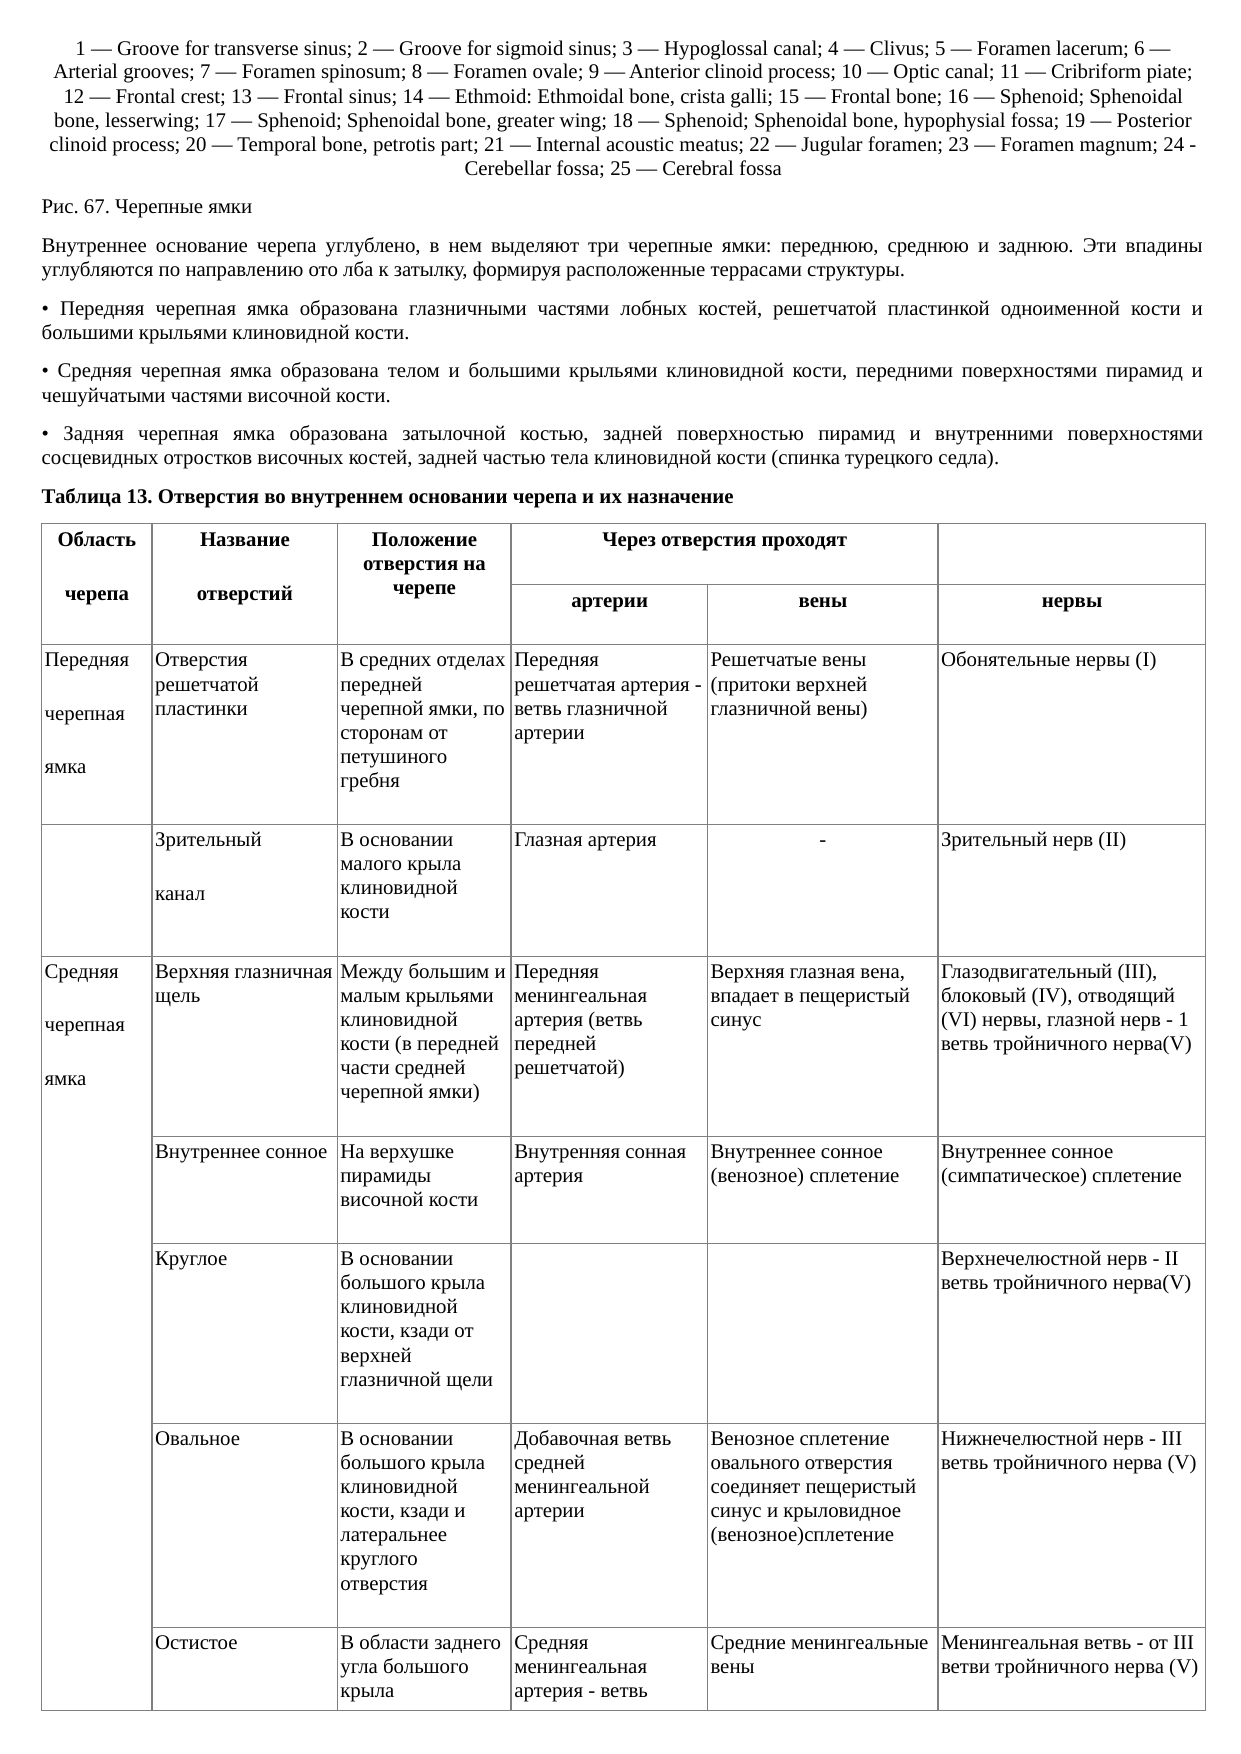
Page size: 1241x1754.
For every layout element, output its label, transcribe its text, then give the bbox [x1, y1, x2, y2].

table_cell Средняя черепная ямка [42, 957, 151, 1710]
table_cell Внутреннее сонное [153, 1137, 337, 1243]
table_cell Внутренняя сонная артерия [512, 1137, 707, 1243]
table_cell [512, 1244, 707, 1423]
table_cell Между большим и малым крыльями клиновидной кости (в передней части средней черепной ямки) [338, 957, 510, 1136]
table_cell Нижнечелюстной нерв - III ветвь тройничного нерва (V) [939, 1424, 1205, 1627]
table_header Название отверстий [153, 524, 337, 644]
table_cell Внутреннее сонное (симпатическое) сплетение [939, 1137, 1205, 1243]
table_cell - [708, 825, 937, 956]
table_cell вены [708, 585, 937, 644]
table_cell Глазная артерия [512, 825, 707, 956]
table_cell Средние менингеальные вены [708, 1628, 937, 1710]
table_cell Верхнечелюстной нерв - II ветвь тройничного нерва(V) [939, 1244, 1205, 1423]
text Рис. 67. Черепные ямки [41, 194, 1205, 218]
table_cell Передняя черепная ямка [42, 645, 151, 824]
table_cell Овальное [153, 1424, 337, 1627]
table_cell В основании малого крыла клиновидной кости [338, 825, 510, 956]
table_cell артерии [512, 585, 707, 644]
table_cell Решетчатые вены (притоки верхней глазничной вены) [708, 645, 937, 824]
table_cell Венозное сплетение овального отверстия соединяет пещеристый синус и крыловидное (венозное)сплетение [708, 1424, 937, 1627]
table_cell Обонятельные нервы (I) [939, 645, 1205, 824]
table_cell Передняя менингеальная артерия (ветвь передней решетчатой) [512, 957, 707, 1136]
table_cell Зрительный нерв (II) [939, 825, 1205, 956]
text • Задняя черепная ямка образована затылочной костью, задней поверхностью пирамид и внутренними поверхностями сосцевидных отростков височных костей, задней частью тела клиновидной кости (спинка турецкого седла). [41, 421, 1205, 469]
table_cell [42, 825, 151, 956]
table_header Область черепа [42, 524, 151, 644]
table_cell В основании большого крыла клиновидной кости, кзади от верхней глазничной щели [338, 1244, 510, 1423]
table_cell Зрительный канал [153, 825, 337, 956]
table_cell Добавочная ветвь средней менингеальной артерии [512, 1424, 707, 1627]
table_cell Передняя решетчатая артерия - ветвь глазничной артерии [512, 645, 707, 824]
table_cell нервы [939, 585, 1205, 644]
table_header [939, 524, 1205, 583]
text Внутреннее основание черепа углублено, в нем выделяют три черепные ямки: переднюю, среднюю и заднюю. Эти впадины углубляются по направлению ото лба к затылку, формируя расположенные террасами структуры. [41, 233, 1205, 281]
table_cell Внутреннее сонное (венозное) сплетение [708, 1137, 937, 1243]
text • Средняя черепная ямка образована телом и большими крыльями клиновидной кости, передними поверхностями пирамид и чешуйчатыми частями височной кости. [41, 358, 1205, 407]
table_cell [708, 1244, 937, 1423]
table_cell Глазодвигательный (III), блоковый (IV), отводящий (VI) нервы, глазной нерв - 1 ветвь тройничного нерва(V) [939, 957, 1205, 1136]
table_cell Остистое [153, 1628, 337, 1710]
table_cell Отверстия решетчатой пластинки [153, 645, 337, 824]
table_cell Круглое [153, 1244, 337, 1423]
text 1 — Groove for transverse sinus; 2 — Groove for sigmoid sinus; 3 — Hypoglossal canal; 4 — Clivus; 5 — Foramen lacerum; 6 — Arterial grooves; 7 — Foramen spinosum; 8 — Foramen ovale; 9 — Anterior clinoid process; 10 — Optic canal; 11 — Cribriform piate; 12 — Frontal crest; 13 — Frontal sinus; 14 — Ethmoid: Ethmoidal bone, crista galli; 15 — Frontal bone; 16 — Sphenoid; Sphenoidal bone, lesserwing; 17 — Sphenoid; Sphenoidal bone, greater wing; 18 — Sphenoid; Sphenoidal bone, hypophysial fossa; 19 — Posterior clinoid process; 20 — Temporal bone, petrotis part; 21 — Internal acoustic meatus; 22 — Jugular foramen; 23 — Foramen magnum; 24 - Cerebellar fossa; 25 — Cerebral fossa [41, 35, 1205, 180]
table_cell На верхушке пирамиды височной кости [338, 1137, 510, 1243]
table_cell Менингеальная ветвь - от III ветви тройничного нерва (V) [939, 1628, 1205, 1710]
text Таблица 13. Отверстия во внутреннем основании черепа и их назначение [41, 484, 1205, 508]
table_cell В области заднего угла большого крыла [338, 1628, 510, 1710]
table_header Положение отверстия на черепе [338, 524, 510, 644]
table_cell Верхняя глазничная щель [153, 957, 337, 1136]
table_cell В средних отделах передней черепной ямки, по сторонам от петушиного гребня [338, 645, 510, 824]
table_cell В основании большого крыла клиновидной кости, кзади и латеральнее круглого отверстия [338, 1424, 510, 1627]
table_cell Верхняя глазная вена, впадает в пещеристый синус [708, 957, 937, 1136]
table_cell Средняя менингеальная артерия - ветвь [512, 1628, 707, 1710]
table_header Через отверстия проходят [512, 524, 937, 583]
text • Передняя черепная ямка образована глазничными частями лобных костей, решетчатой пластинкой одноименной кости и большими крыльями клиновидной кости. [41, 296, 1205, 344]
